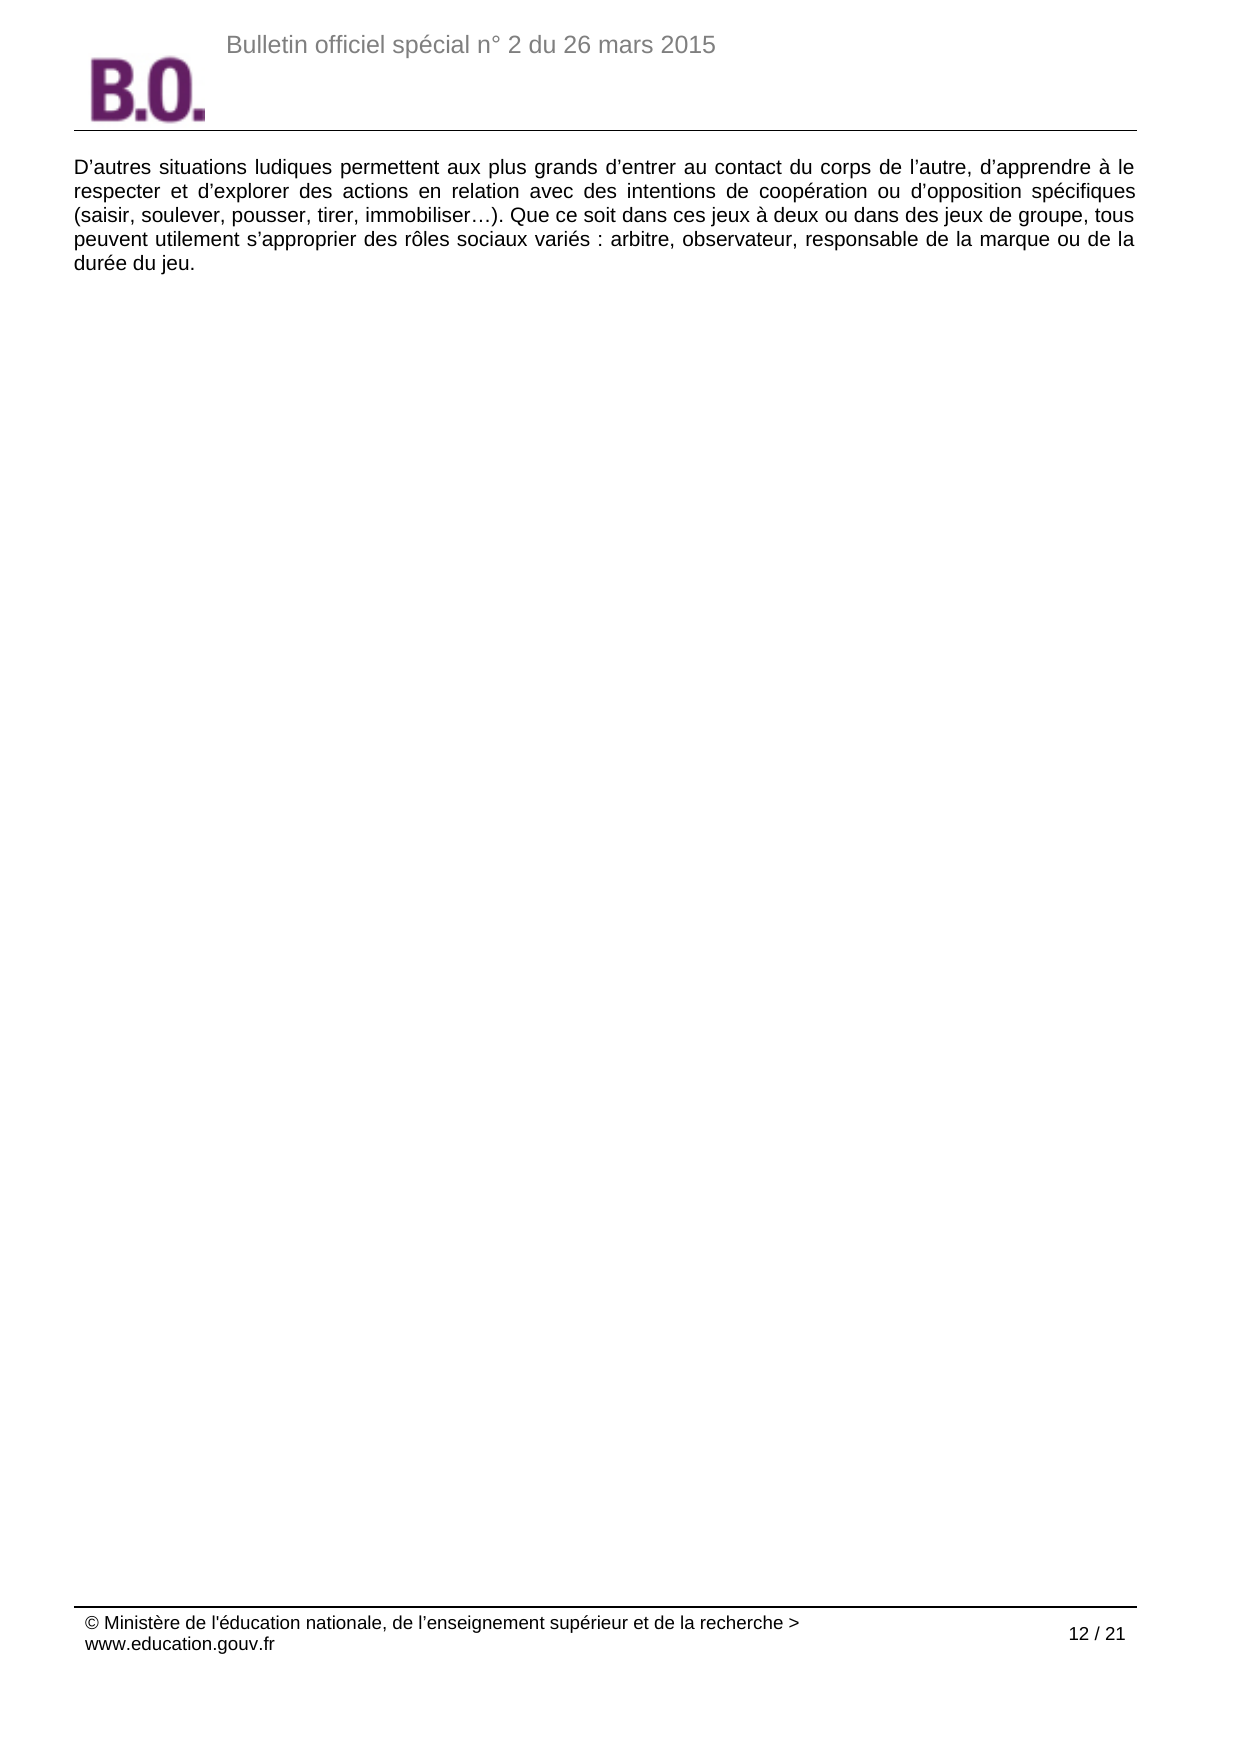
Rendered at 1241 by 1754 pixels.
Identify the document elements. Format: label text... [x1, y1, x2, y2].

text D’autres situations ludiques permettent aux plus grands d’entrer au contact du corps de l’autre, d’apprendre à le respecter et d’explorer des actions en relation avec des intentions de coopération ou d’opposition spécifiques (saisir, soulever, pousser, tirer, immobiliser…). Que ce soit dans ces jeux à deux ou dans des jeux de groupe, tous peuvent utilement s’approprier des rôles sociaux variés : arbitre, observateur, responsable de la marque ou de la durée du jeu. [74, 155, 1137, 275]
